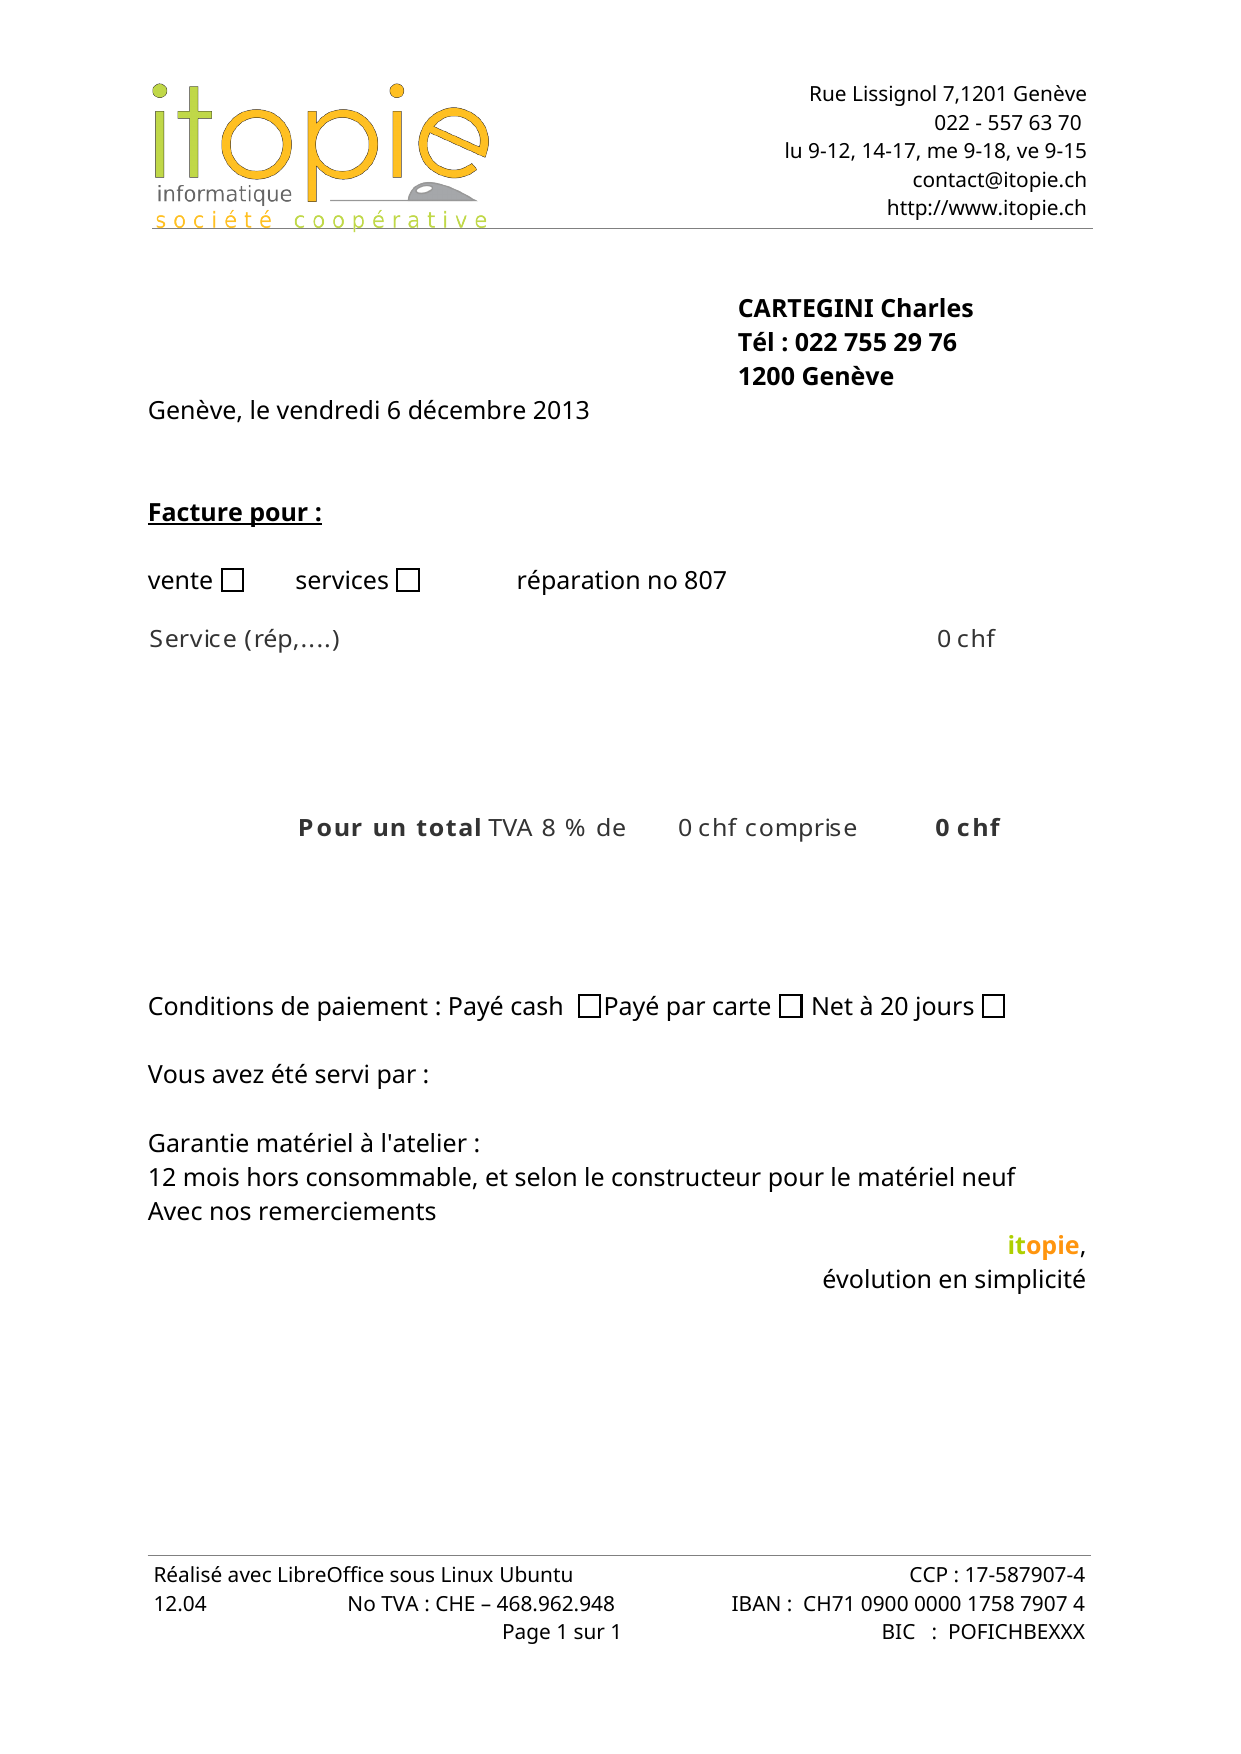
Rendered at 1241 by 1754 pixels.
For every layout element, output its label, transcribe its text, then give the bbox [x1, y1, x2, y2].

text CARTEGINI Charles [148, 290, 1093, 324]
text itopie, [148, 1227, 1093, 1262]
text vente services réparation no 807 [148, 563, 1093, 597]
text 12 mois hors consommable, et selon le constructeur pour le matériel neuf [148, 1159, 1093, 1193]
text Avec nos remerciements [148, 1193, 1093, 1227]
text Facture pour : [148, 495, 1093, 529]
text 1200 Genève [148, 358, 1093, 392]
text Genève, le vendredi 6 décembre 2013 [148, 392, 1093, 427]
text Conditions de paiement : Payé cash Payé par carte Net à 20 jours [148, 989, 1093, 1023]
picture [138, 72, 500, 244]
text Tél : 022 755 29 76 [148, 324, 1093, 358]
text évolution en simplicité [148, 1262, 1093, 1296]
text Garantie matériel à l'atelier : [148, 1125, 1093, 1159]
text Vous avez été servi par : [148, 1057, 1093, 1091]
